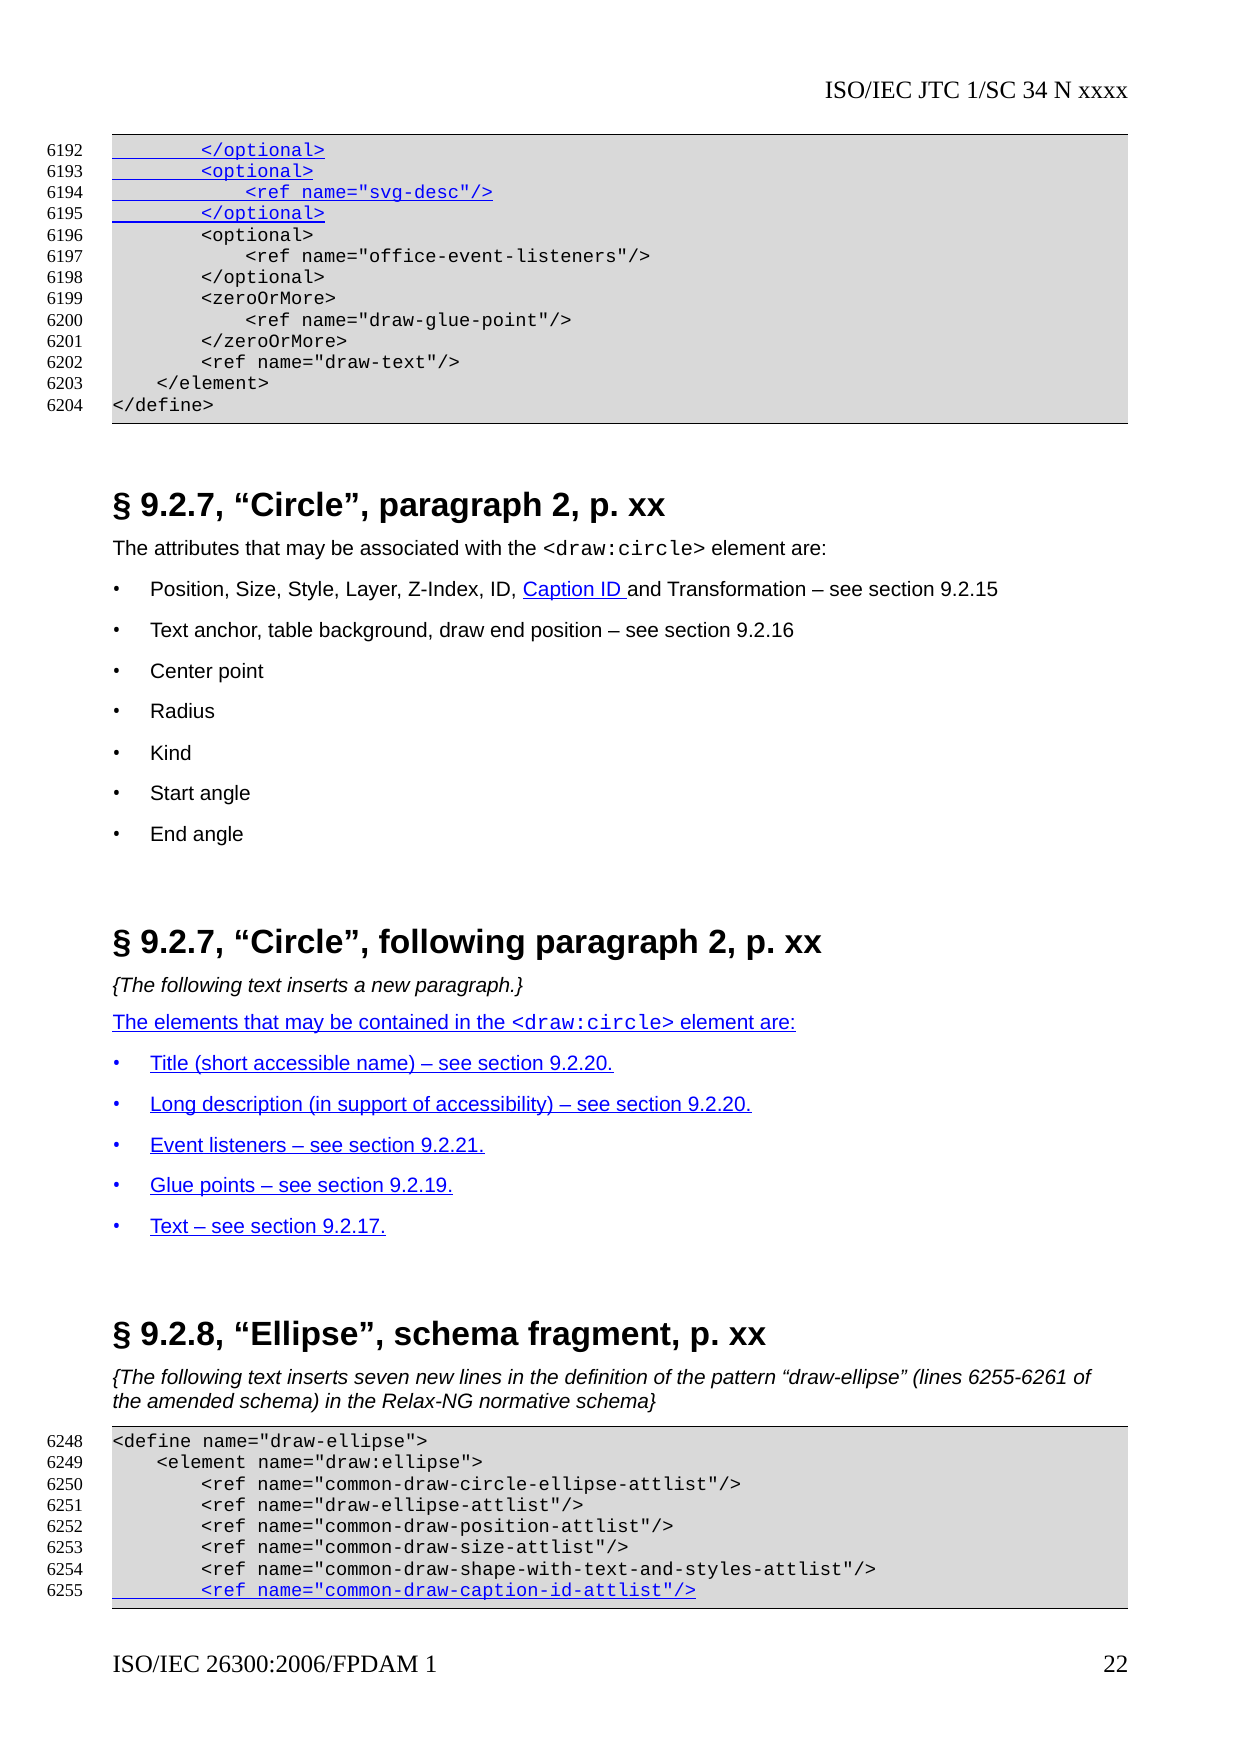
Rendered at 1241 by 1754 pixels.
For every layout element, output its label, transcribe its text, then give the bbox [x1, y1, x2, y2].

text The elements that may be contained in the <draw:circle> element are: [112, 1009, 1128, 1035]
text {The following text inserts seven new lines in the definition of the pattern “draw-ellipse” (lines 6255-6261 of the amended schema) in the Relax-NG normative schema} [112, 1365, 1128, 1413]
list Text anchor, table background, draw end position – see section 9.2.16 [112, 615, 1128, 643]
text <optional> [112, 225, 1128, 247]
text <ref name="common-draw-circle-ellipse-attlist"/> [112, 1474, 1128, 1496]
list Kind [112, 738, 1128, 766]
text <define name="draw-ellipse"> [112, 1427, 1128, 1453]
text <zeroOrMore> [112, 289, 1128, 310]
text {The following text inserts a new paragraph.} [112, 973, 1128, 997]
list Glue points – see section 9.2.19. [112, 1171, 1128, 1199]
text <ref name="common-draw-size-attlist"/> [112, 1538, 1128, 1559]
text <ref name="common-draw-caption-id-attlist"/> [112, 1574, 1128, 1608]
list End angle [112, 819, 1128, 848]
text <ref name="common-draw-position-attlist"/> [112, 1517, 1128, 1538]
text The attributes that may be associated with the <draw:circle> element are: [112, 536, 1128, 561]
subtitle § 9.2.7, “Circle”, following paragraph 2, p. xx [112, 922, 1128, 961]
text </define> [112, 389, 1128, 423]
text <ref name="draw-glue-point"/> [112, 310, 1128, 332]
list Radius [112, 697, 1128, 725]
text </element> [112, 374, 1128, 389]
list Center point [112, 656, 1128, 684]
text </optional> [112, 268, 1128, 289]
text </optional> [112, 135, 1128, 162]
list Long description (in support of accessibility) – see section 9.2.20. [112, 1089, 1128, 1117]
text <ref name="draw-text"/> [112, 353, 1128, 374]
text </zeroOrMore> [112, 332, 1128, 353]
list Title (short accessible name) – see section 9.2.20. [112, 1048, 1128, 1076]
subtitle § 9.2.7, “Circle”, paragraph 2, p. xx [112, 484, 1128, 523]
subtitle § 9.2.8, “Ellipse”, schema fragment, p. xx [112, 1314, 1128, 1353]
list Start angle [112, 778, 1128, 807]
text <ref name="draw-ellipse-attlist"/> [112, 1496, 1128, 1517]
list Text – see section 9.2.17. [112, 1212, 1128, 1240]
text <ref name="svg-desc"/> [112, 183, 1128, 204]
text <element name="draw:ellipse"> [112, 1453, 1128, 1474]
list Event listeners – see section 9.2.21. [112, 1130, 1128, 1158]
list Position, Size, Style, Layer, Z-Index, ID, Caption ID and Transformation – see section 9.2.15 [112, 574, 1128, 602]
text <optional> [112, 162, 1128, 183]
text <ref name="common-draw-shape-with-text-and-styles-attlist"/> [112, 1559, 1128, 1574]
text </optional> [112, 204, 1128, 225]
text <ref name="office-event-listeners"/> [112, 247, 1128, 268]
